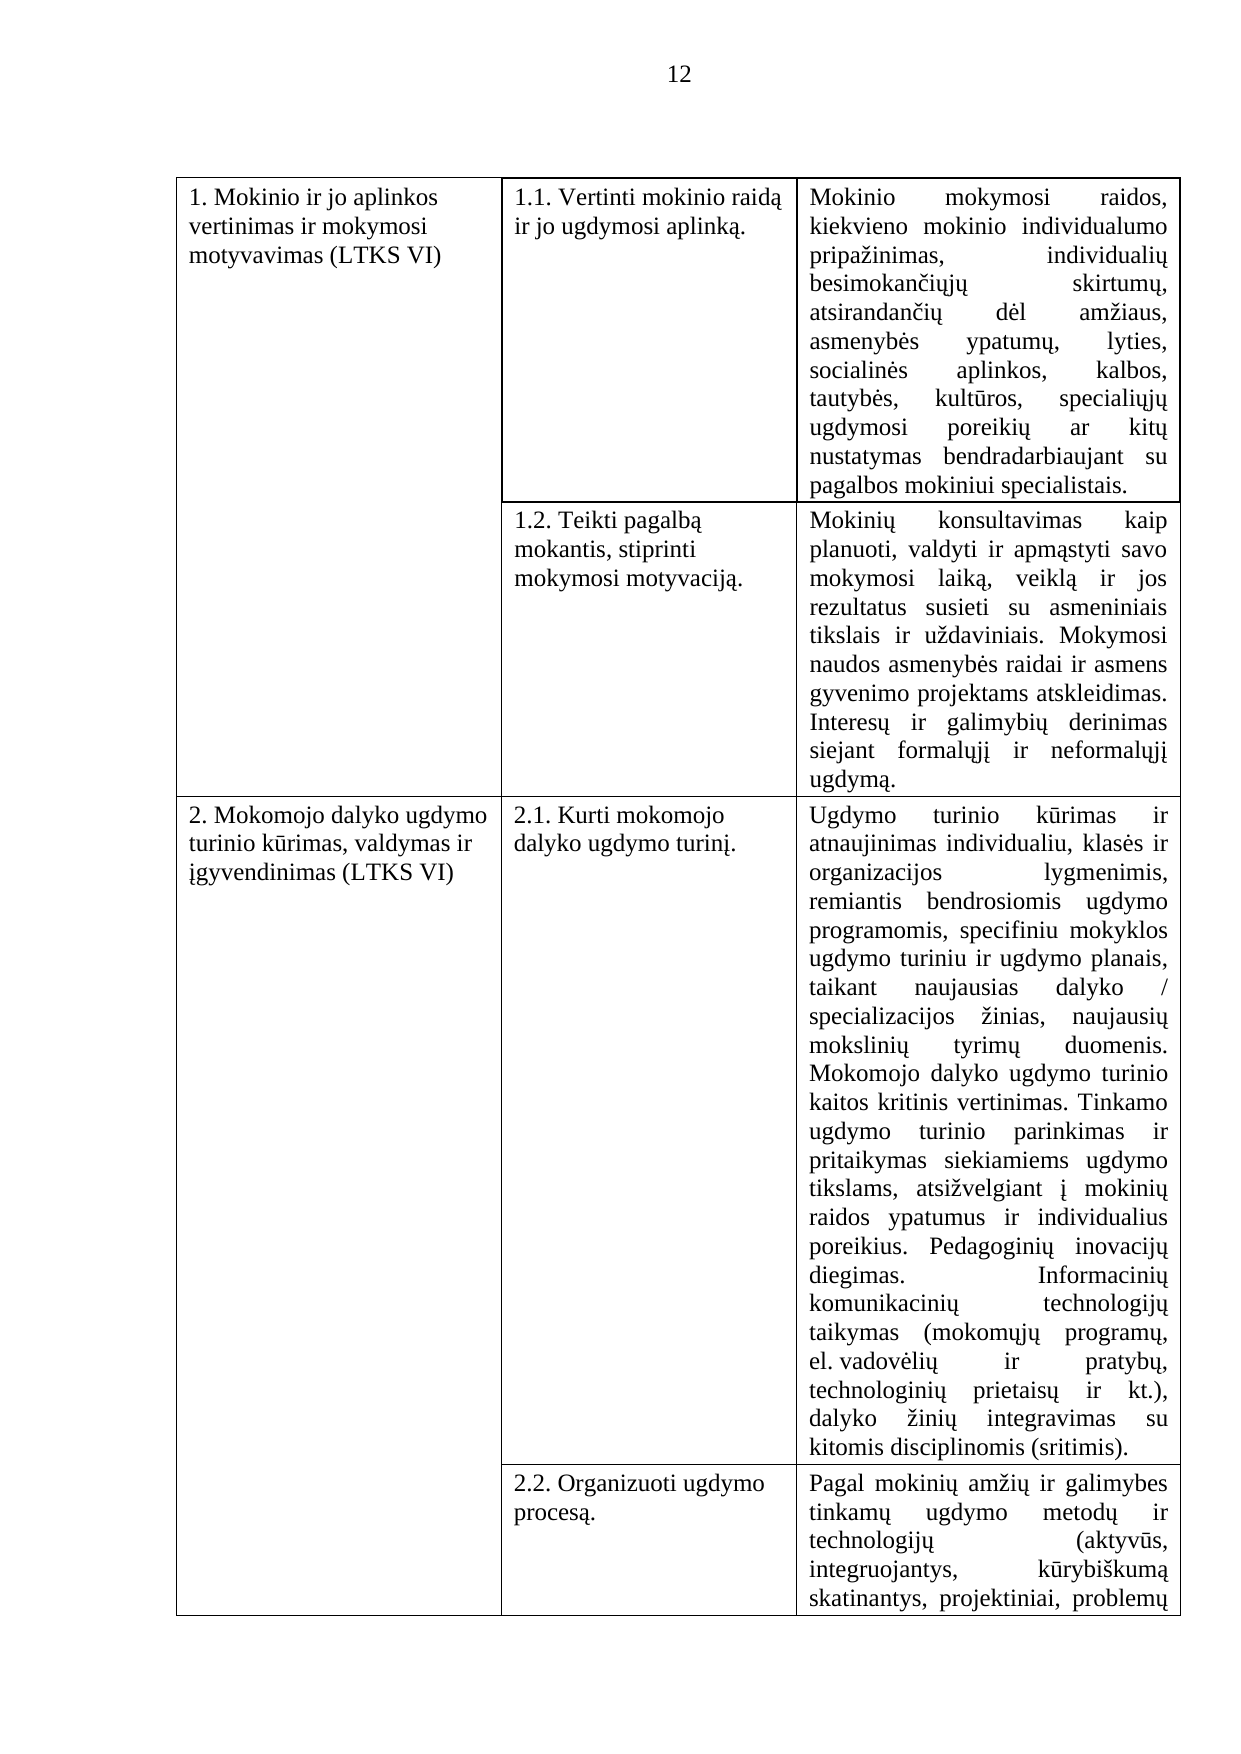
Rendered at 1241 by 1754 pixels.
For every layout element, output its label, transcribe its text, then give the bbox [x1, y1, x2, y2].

table_cell 2. Mokomojo dalyko ugdymo turinio kūrimas, valdymas ir įgyvendinimas (LTKS VI) [177, 797, 501, 1614]
table_cell 1. Mokinio ir jo aplinkos vertinimas ir mokymosi motyvavimas (LTKS VI) [177, 178, 501, 796]
table_cell 1.1. Vertinti mokinio raidą ir jo ugdymosi aplinką. [503, 179, 796, 501]
table_cell Ugdymo turinio kūrimas ir atnaujinimas individualiu, klasės ir organizacijos lygmenimis, remiantis bendrosiomis ugdymo programomis, specifiniu mokyklos ugdymo turiniu ir ugdymo planais, taikant naujausias dalyko / specializacijos žinias, naujausių mokslinių tyrimų duomenis. Mokomojo dalyko ugdymo turinio kaitos kritinis vertinimas. Tinkamo ugdymo turinio parinkimas ir pritaikymas siekiamiems ugdymo tikslams, atsižvelgiant į mokinių raidos ypatumus ir individualius poreikius. Pedagoginių inovacijų diegimas. Informacinių komunikacinių technologijų taikymas (mokomųjų programų, el. vadovėlių ir pratybų, technologinių prietaisų ir kt.), dalyko žinių integravimas su kitomis disciplinomis (sritimis). [797, 797, 1180, 1464]
table_cell 2.1. Kurti mokomojo dalyko ugdymo turinį. [502, 797, 796, 1464]
table_cell Pagal mokinių amžių ir galimybes tinkamų ugdymo metodų ir technologijų (aktyvūs, integruojantys, kūrybiškumą skatinantys, projektiniai, problemų [797, 1465, 1180, 1614]
table_cell Mokinių konsultavimas kaip planuoti, valdyti ir apmąstyti savo mokymosi laiką, veiklą ir jos rezultatus susieti su asmeniniais tikslais ir uždaviniais. Mokymosi naudos asmenybės raidai ir asmens gyvenimo projektams atskleidimas. Interesų ir galimybių derinimas siejant formalųjį ir neformalųjį ugdymą. [797, 503, 1180, 796]
table_cell 1.2. Teikti pagalbą mokantis, stiprinti mokymosi motyvaciją. [502, 503, 796, 796]
table_cell Mokinio mokymosi raidos, kiekvieno mokinio individualumo pripažinimas, individualių besimokančiųjų skirtumų, atsirandančių dėl amžiaus, asmenybės ypatumų, lyties, socialinės aplinkos, kalbos, tautybės, kultūros, specialiųjų ugdymosi poreikių ar kitų nustatymas bendradarbiaujant su pagalbos mokiniui specialistais. [798, 179, 1179, 501]
table_cell 2.2. Organizuoti ugdymo procesą. [502, 1465, 796, 1614]
